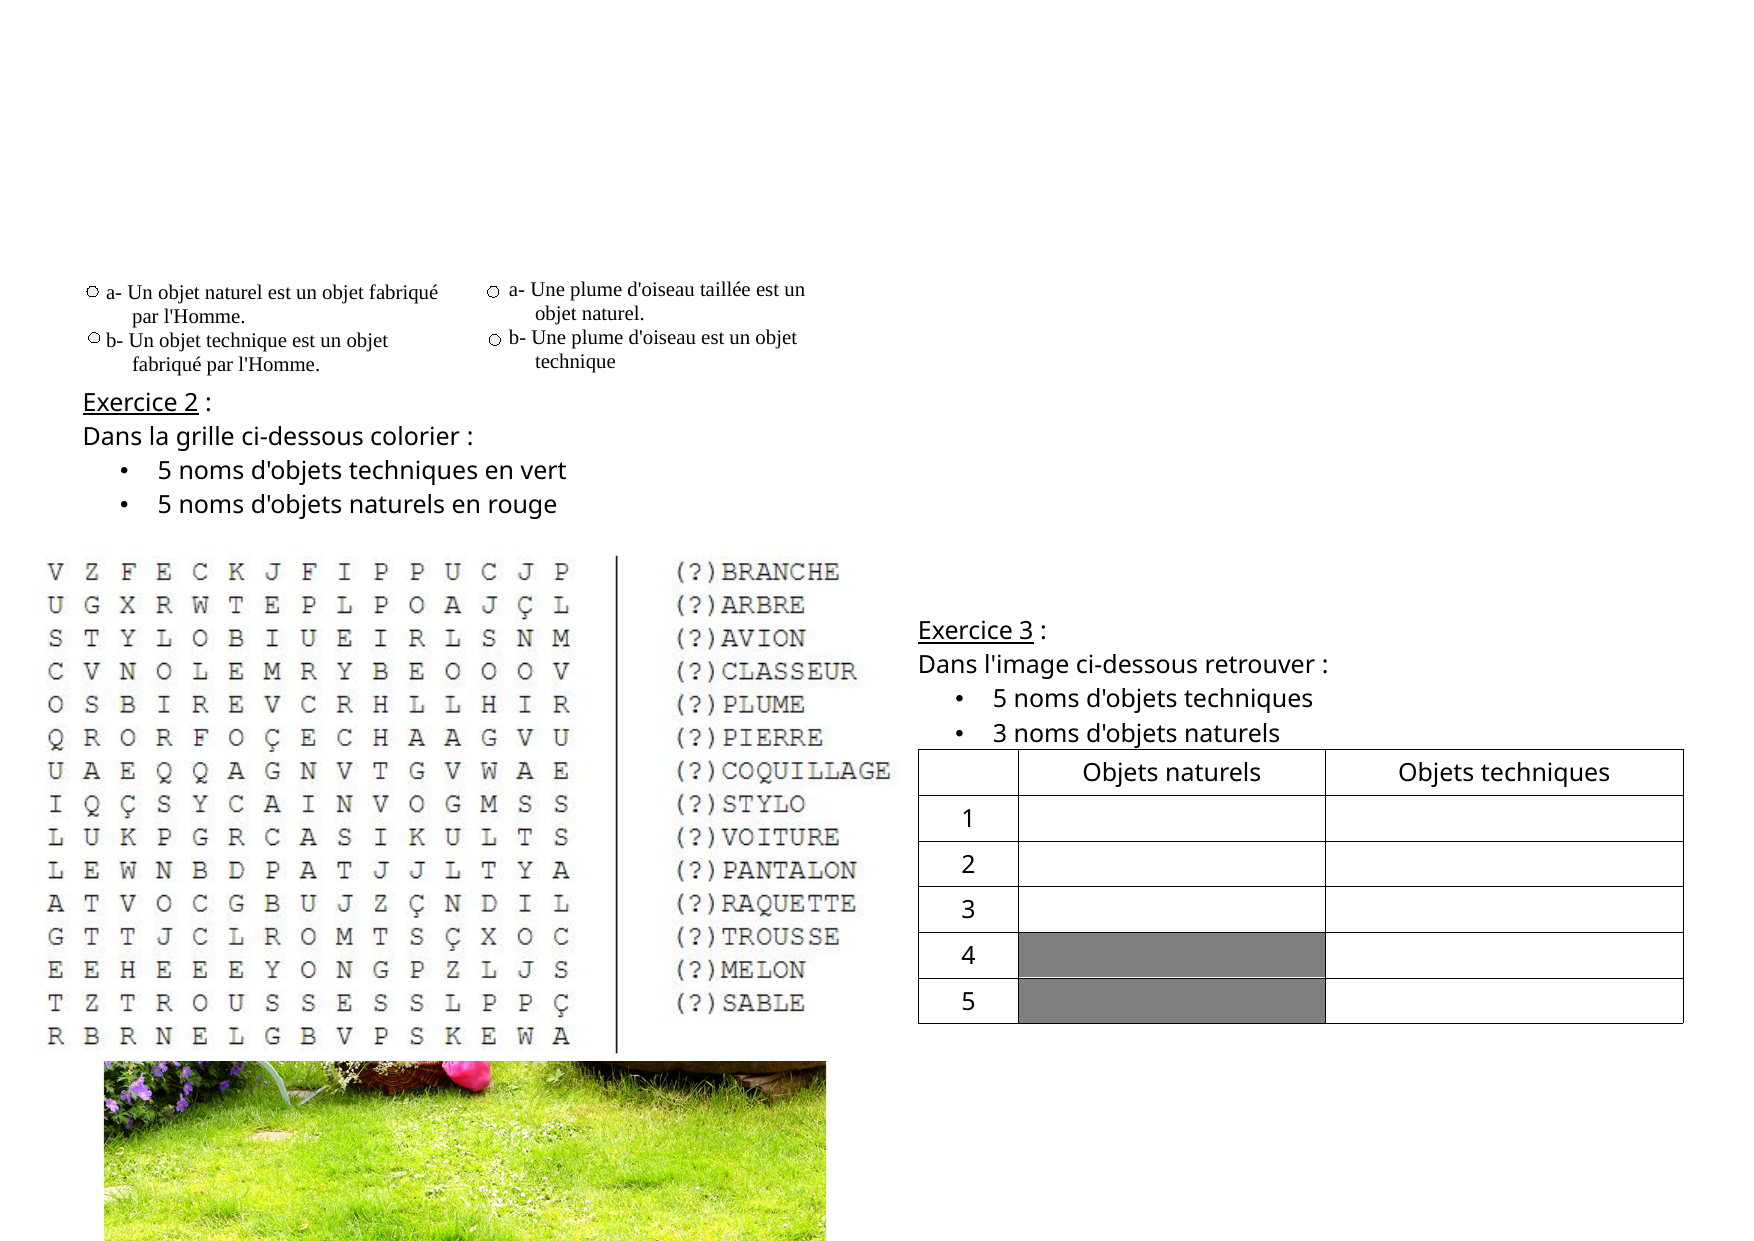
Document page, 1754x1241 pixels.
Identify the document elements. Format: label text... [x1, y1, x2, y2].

picture [34, 544, 911, 1241]
table_cell [1019, 796, 1325, 841]
table_header Objets techniques [1326, 750, 1683, 795]
table_cell [1019, 933, 1325, 977]
table_header [919, 750, 1018, 795]
table_cell 4 [919, 933, 1018, 977]
table_cell [1326, 933, 1683, 977]
list 5 noms d'objets techniques en vert [120, 452, 883, 486]
list 3 noms d'objets naturels [955, 715, 1683, 749]
table_cell [1326, 887, 1683, 932]
table_cell 5 [919, 979, 1018, 1023]
text Dans la grille ci-dessous colorier : [82, 418, 883, 452]
text Exercice 2 : [82, 384, 883, 418]
text Dans l'image ci-dessous retrouver : [918, 647, 1683, 681]
table_cell [1019, 887, 1325, 932]
list 5 noms d'objets naturels en rouge [120, 486, 883, 521]
table_header Objets naturels [1019, 750, 1325, 795]
table_cell 3 [919, 887, 1018, 932]
table_cell 1 [919, 796, 1018, 841]
table_cell 2 [919, 842, 1018, 886]
table_cell [1326, 796, 1683, 841]
table_cell [1019, 842, 1325, 886]
list 5 noms d'objets techniques [955, 681, 1683, 715]
text Exercice 3 : [918, 613, 1683, 647]
table_cell [1326, 842, 1683, 886]
table_cell [1019, 979, 1325, 1023]
table_cell [1326, 979, 1683, 1023]
